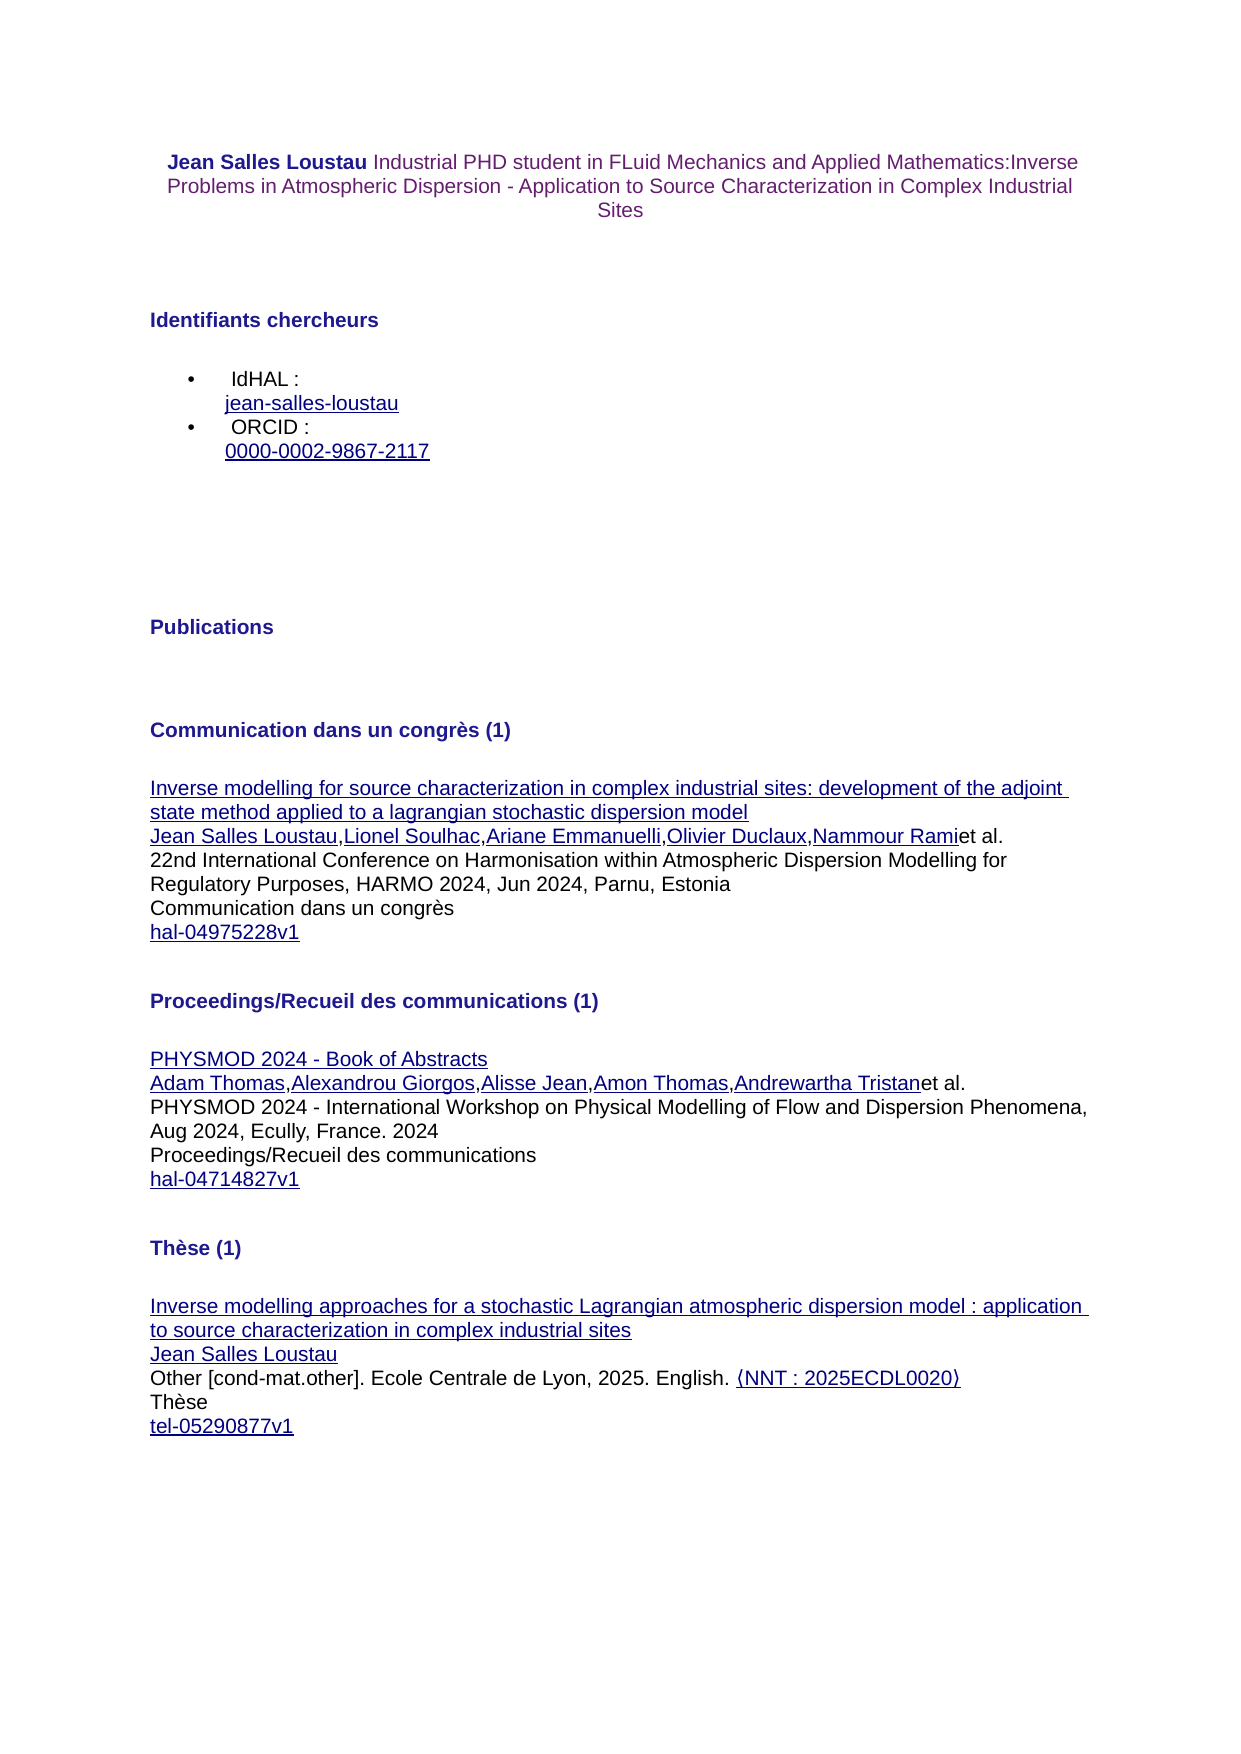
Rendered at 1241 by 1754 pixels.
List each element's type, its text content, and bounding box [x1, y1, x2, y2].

table_header Inverse modelling approaches for a stochastic Lagrangian atmospheric dispersion model : application to source characterization in complex industrial sites Jean Salles Loustau Other [cond-mat.other]. Ecole Centrale de Lyon, 2025. English. ⟨NNT : 2025ECDL0020⟩ Thèse tel-05290877v1 [150, 1294, 1090, 1437]
subtitle Identifiants chercheurs [150, 308, 1090, 332]
subtitle Thèse (1) [150, 1235, 1090, 1259]
list jean-salles-loustau [187, 391, 1090, 414]
subtitle Proceedings/Recueil des communications (1) [150, 988, 1090, 1012]
subtitle Publications [150, 614, 1090, 638]
list IdHAL : [187, 367, 1090, 391]
table_header Inverse modelling for source characterization in complex industrial sites: development of the adjoint state method applied to a lagrangian stochastic dispersion model Jean Salles Loustau,Lionel Soulhac,Ariane Emmanuelli,Olivier Duclaux,Nammour Ramiet al. 22nd International Conference on Harmonisation within Atmospheric Dispersion Modelling for Regulatory Purposes, HARMO 2024, Jun 2024, Parnu, Estonia Communication dans un congrès hal-04975228v1 [150, 776, 1090, 944]
list 0000-0002-9867-2117 [187, 438, 1090, 462]
subtitle Jean Salles Loustau Industrial PHD student in FLuid Mechanics and Applied Mathematics:Inverse Problems in Atmospheric Dispersion - Application to Source Characterization in Complex Industrial Sites [150, 150, 1090, 222]
subtitle Communication dans un congrès (1) [150, 718, 1090, 742]
list ORCID : [187, 414, 1090, 438]
table_header PHYSMOD 2024 - Book of Abstracts Adam Thomas,Alexandrou Giorgos,Alisse Jean,Amon Thomas,Andrewartha Tristanet al. PHYSMOD 2024 - International Workshop on Physical Modelling of Flow and Dispersion Phenomena, Aug 2024, Ecully, France. 2024 Proceedings/Recueil des communications hal-04714827v1 [150, 1047, 1090, 1191]
